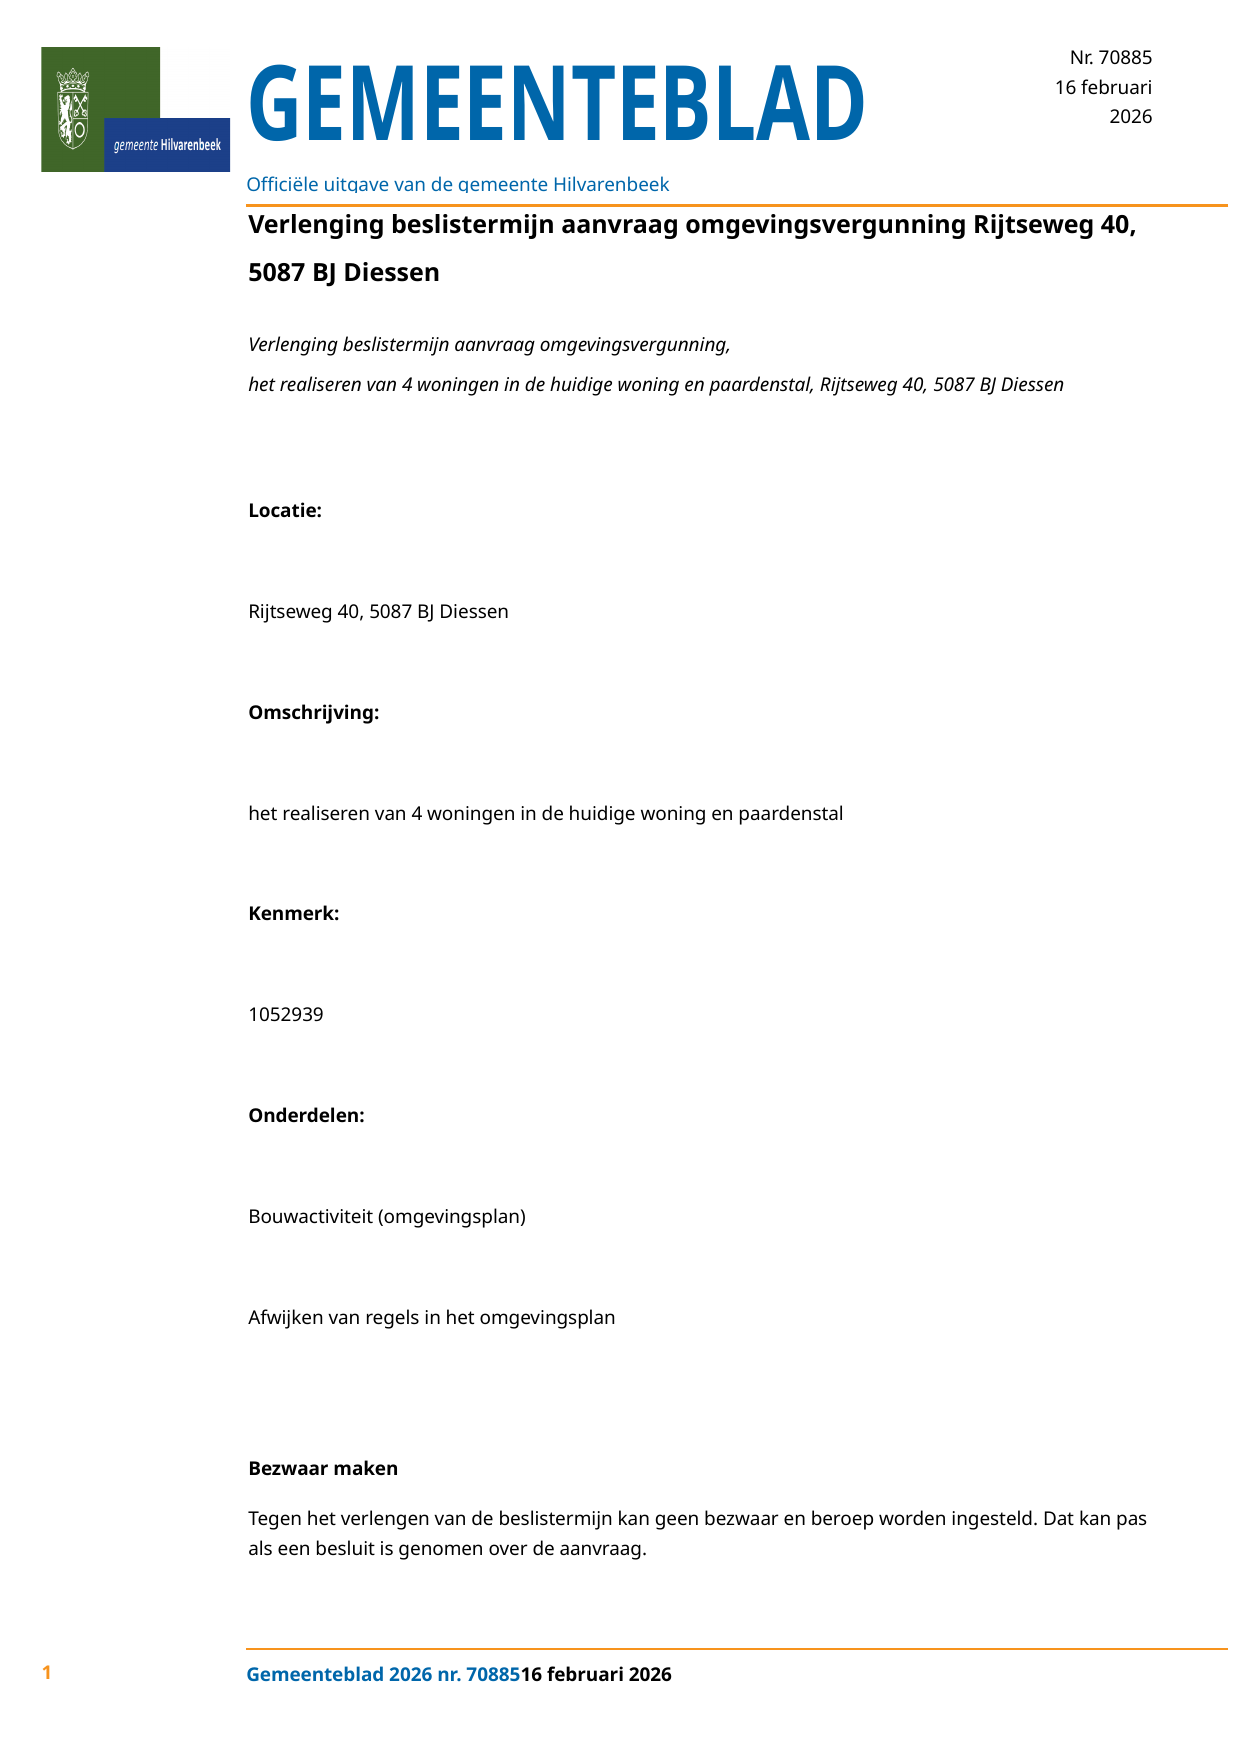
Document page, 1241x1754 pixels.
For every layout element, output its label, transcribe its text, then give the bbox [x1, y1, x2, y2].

text Onderdelen: [248, 1102, 1152, 1128]
text Omschrijving: [248, 699, 1152, 725]
text Tegen het verlengen van de beslistermijn kan geen bezwaar en beroep worden ingesteld. Dat kan pas als een besluit is genomen over de aanvraag. [248, 1506, 1152, 1561]
text Afwijken van regels in het omgevingsplan [248, 1304, 1152, 1330]
text Verlenging beslistermijn aanvraag omgevingsvergunning, [248, 331, 1152, 357]
text Rijtseweg 40, 5087 BJ Diessen [248, 598, 1152, 624]
text het realiseren van 4 woningen in de huidige woning en paardenstal, Rijtseweg 40, 5087 BJ Diessen [248, 371, 1152, 396]
text het realiseren van 4 woningen in de huidige woning en paardenstal [248, 800, 1152, 826]
picture [41, 47, 231, 172]
text Verlenging beslistermijn aanvraag omgevingsvergunning Rijtseweg 40, 5087 BJ Diessen [248, 207, 1152, 288]
text Bouwactiviteit (omgevingsplan) [248, 1203, 1152, 1229]
text Locatie: [248, 497, 1152, 523]
text Kenmerk: [248, 901, 1152, 926]
text Bezwaar maken [248, 1455, 1152, 1481]
text 1052939 [248, 1001, 1152, 1027]
